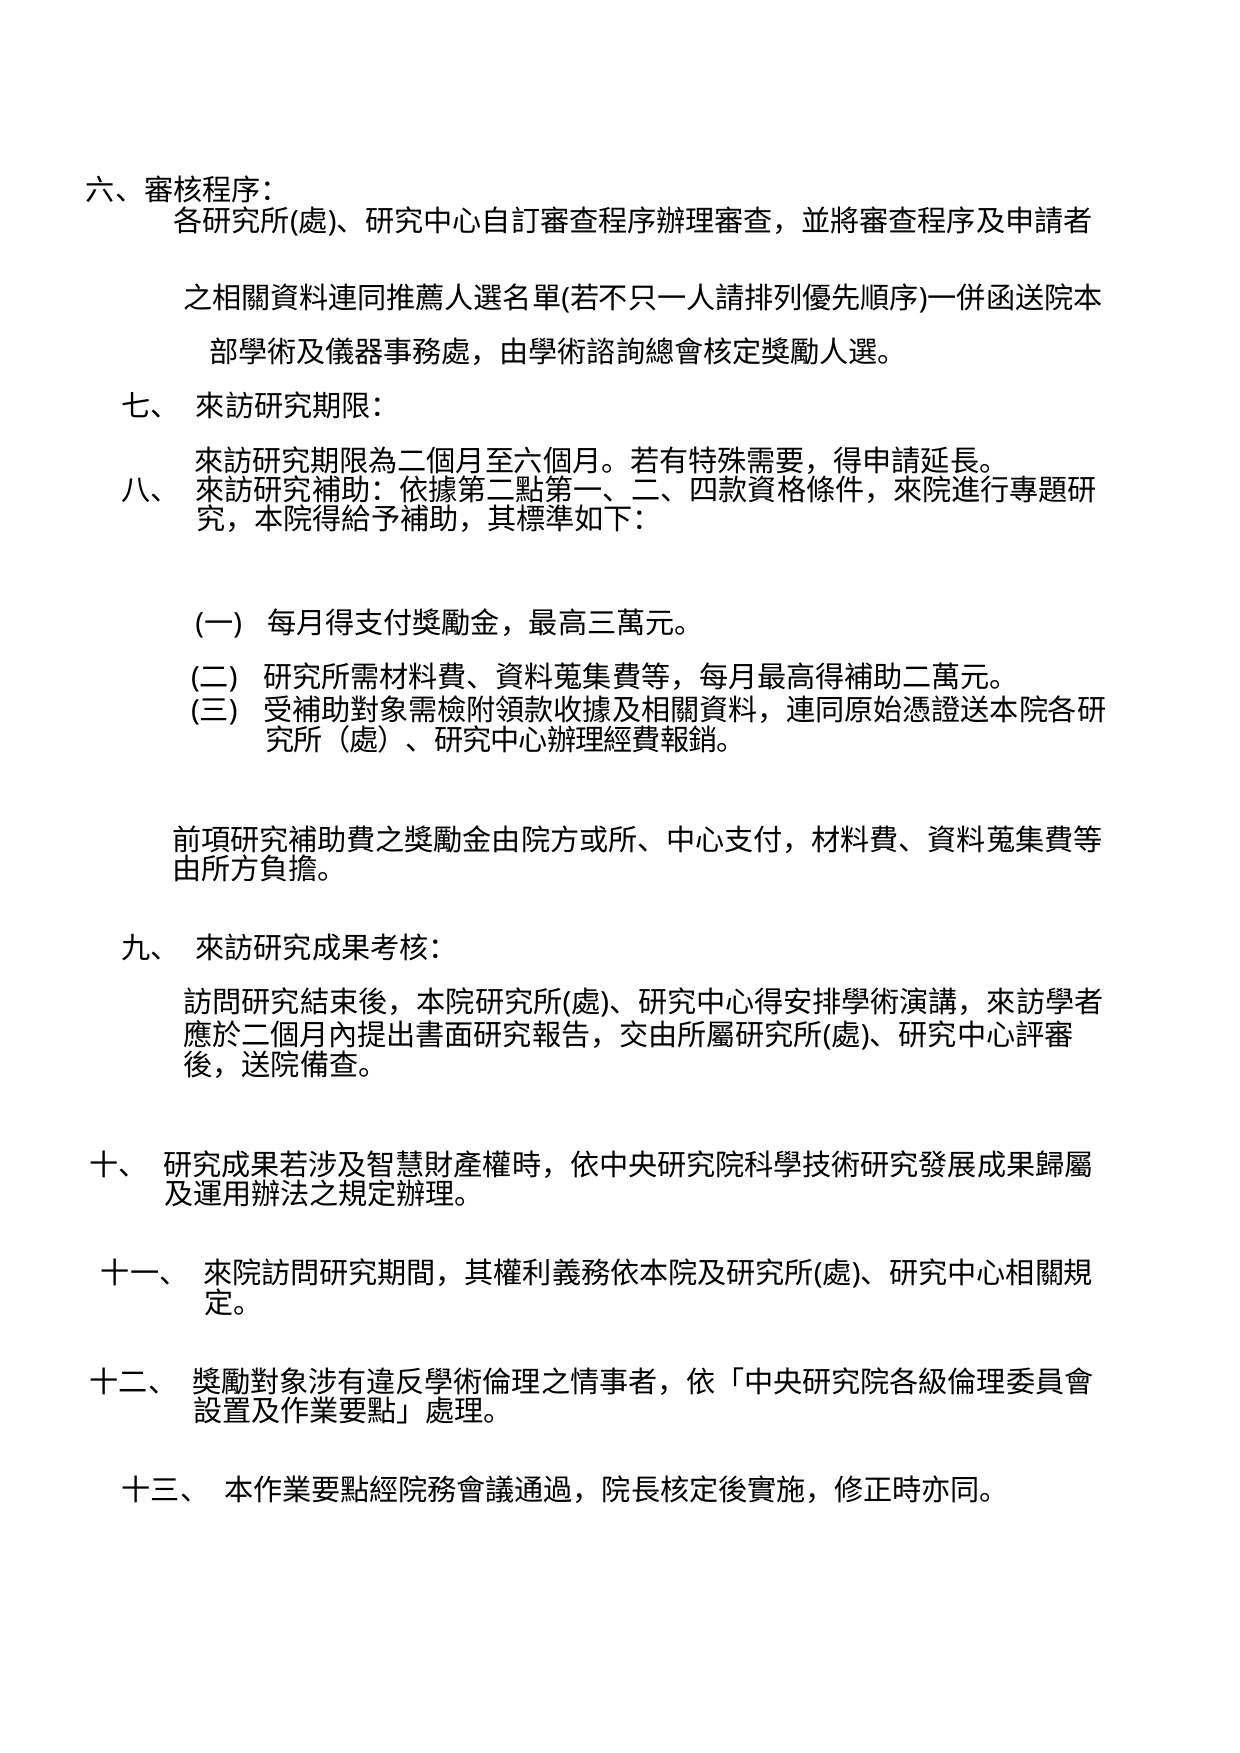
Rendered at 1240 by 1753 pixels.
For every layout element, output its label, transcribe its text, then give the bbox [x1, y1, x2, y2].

text 應於二個月內提出書面研究報告，交由所屬研究所(處)、研究中心評審 [183, 1019, 1231, 1052]
text (二) 研究所需材料費、資料蒐集費等，每月最高得補助二萬元。 [191, 662, 1231, 694]
text 八、 來訪研究補助：依據第二點第一、二、四款資格條件，來院進行專題研 [121, 477, 1230, 506]
text 十二、 獎勵對象涉有違反學術倫理之情事者，依「中央研究院各級倫理委員會 [89, 1369, 1231, 1398]
text 前項研究補助費之獎勵金由院方或所、中心支付，材料費、資料蒐集費等 [172, 827, 1231, 856]
text (一) 每月得支付獎勵金，最高三萬元。 [195, 607, 766, 640]
text 部學術及儀器事務處，由學術諮詢總會核定獎勵人選。 [209, 339, 998, 368]
text 設置及作業要點」處理。 [193, 1398, 1231, 1427]
text 究，本院得給予補助，其標準如下： [196, 506, 1230, 535]
text 由所方負擔。 [172, 856, 1231, 885]
text 定。 [204, 1290, 1231, 1319]
text 及運用辦法之規定辦理。 [164, 1181, 1231, 1210]
text 七、 來訪研究期限： [121, 393, 427, 423]
text 六、審核程序： [86, 177, 1231, 206]
text 究所（處）、研究中心辦理經費報銷。 [265, 727, 1231, 756]
text 訪問研究結束後，本院研究所(處)、研究中心得安排學術演講，來訪學者 [183, 987, 1231, 1019]
text 十三、 本作業要點經院務會議通過，院長核定後實施，修正時亦同。 [121, 1477, 1128, 1506]
text 後，送院備查。 [183, 1052, 1231, 1081]
text 十一、 來院訪問研究期間，其權利義務依本院及研究所(處)、研究中心相關規 [101, 1257, 1231, 1290]
text 十、 研究成果若涉及智慧財產權時，依中央研究院科學技術研究發展成果歸屬 [89, 1152, 1231, 1181]
text 各研究所(處)、研究中心自訂審查程序辦理審查，並將審查程序及申請者 [173, 206, 1231, 238]
text (三) 受補助對象需檢附領款收據及相關資料，連同原始憑證送本院各研 [191, 694, 1231, 727]
text 來訪研究期限為二個月至六個月。若有特殊需要，得申請延長。 [194, 448, 1230, 477]
text 九、 來訪研究成果考核： [121, 935, 492, 964]
text 之相關資料連同推薦人選名單(若不只一人請排列優先順序)一併函送院本 [183, 282, 1231, 315]
